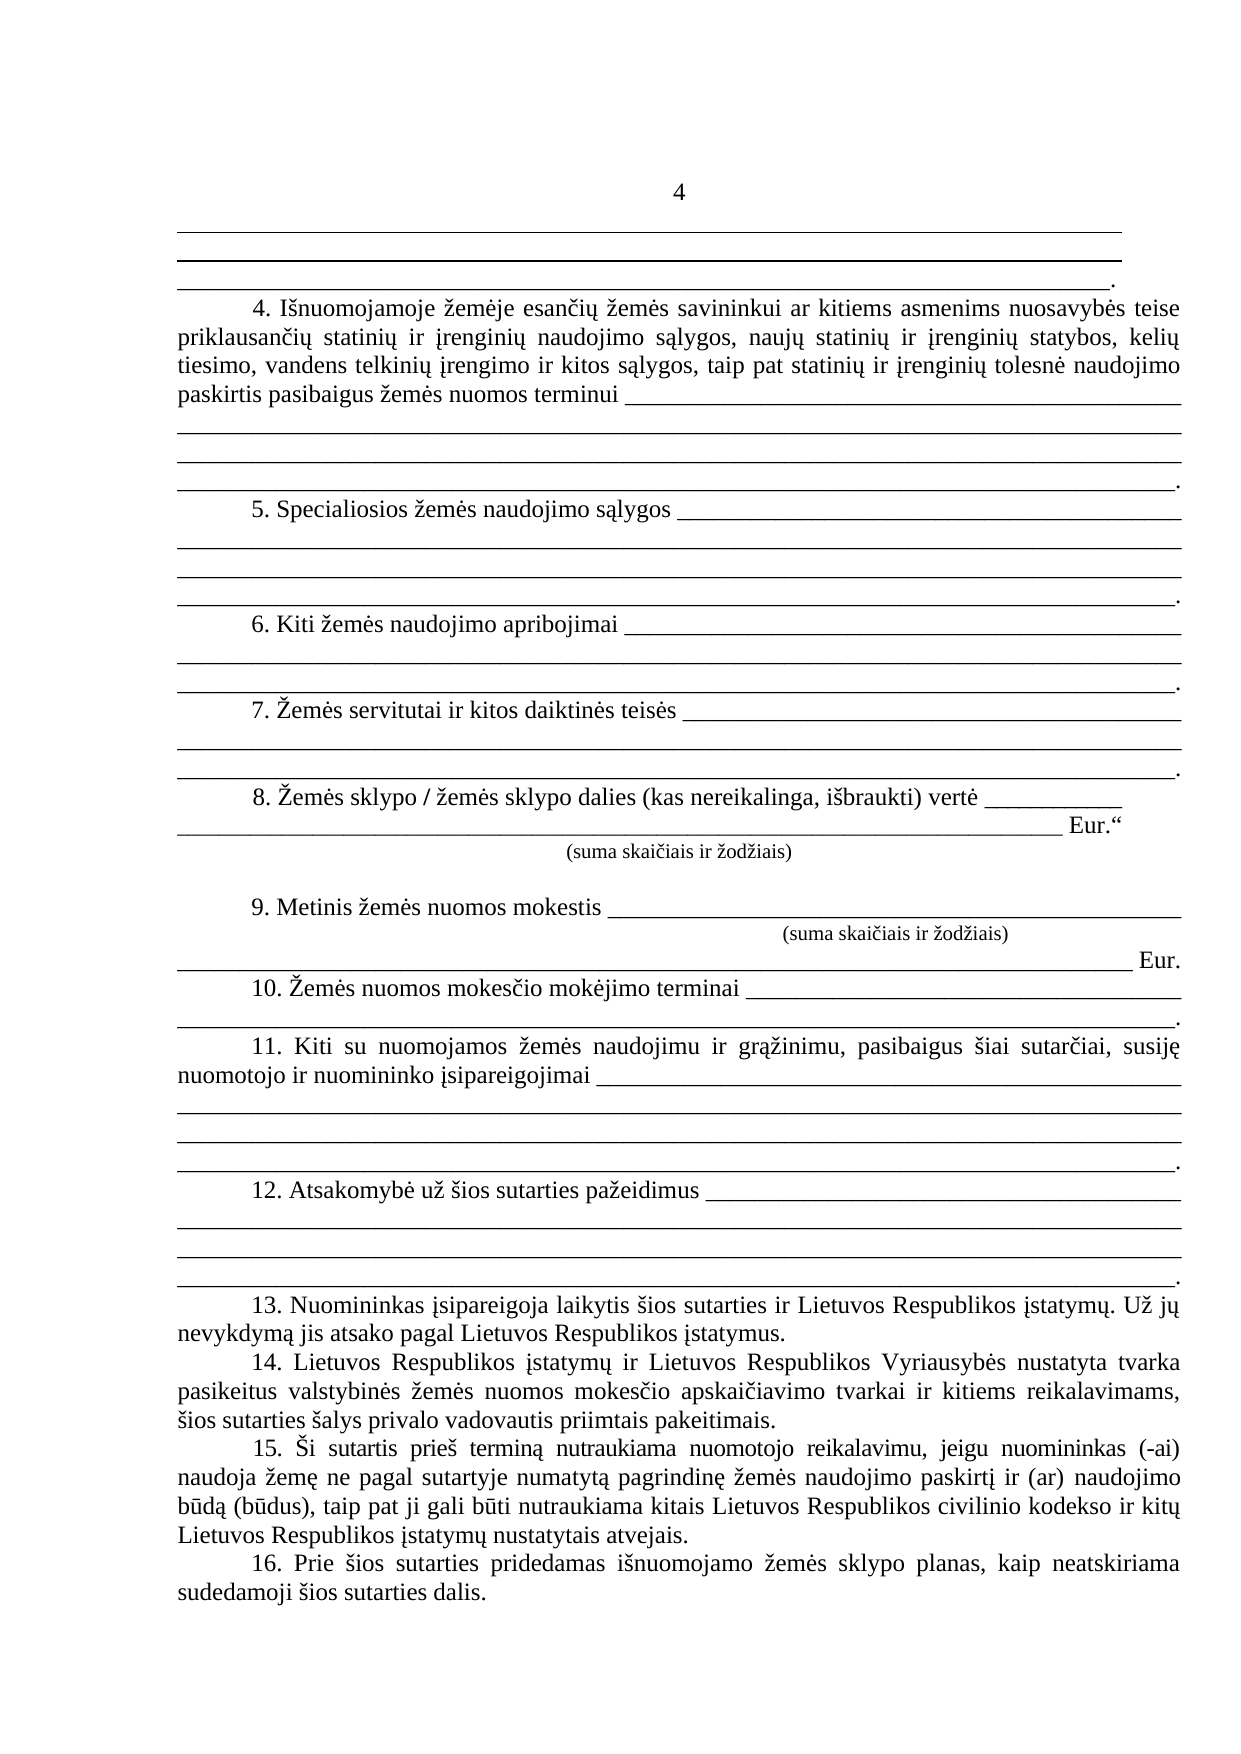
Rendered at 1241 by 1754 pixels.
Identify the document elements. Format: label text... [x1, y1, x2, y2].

text 15. Ši sutartis prieš terminą nutraukiama nuomotojo reikalavimu, jeigu nuomininkas (-ai) naudoja žemę ne pagal sutartyje numatytą pagrindinę žemės naudojimo paskirtį ir (ar) naudojimo būdą (būdus), taip pat ji gali būti nutraukiama kitais Lietuvos Respublikos civilinio kodekso ir kitų Lietuvos Respublikos įstatymų nustatytais atvejais. [177, 1433, 1181, 1548]
text . [177, 264, 1181, 293]
text 13. Nuomininkas įsipareigoja laikytis šios sutarties ir Lietuvos Respublikos įstatymų. Už jų nevykdymą jis atsako pagal Lietuvos Respublikos įstatymus. [177, 1290, 1181, 1347]
text 4. Išnuomojamoje žemėje esančių žemės savininkui ar kitiems asmenims nuosavybės teise priklausančių statinių ir įrenginių naudojimo sąlygos, naujų statinių ir įrenginių statybos, kelių tiesimo, vandens telkinių įrengimo ir kitos sąlygos, taip pat statinių ir įrenginių tolesnė naudojimo paskirtis pasibaigus žemės nuomos terminui [177, 293, 1181, 408]
text 12. Atsakomybė už šios sutarties pažeidimus [177, 1175, 1181, 1203]
text (suma skaičiais ir žodžiais) [177, 839, 1181, 863]
text Eur. [177, 945, 1181, 973]
text 8. Žemės sklypo / žemės sklypo dalies (kas nereikalinga, išbraukti) vertė [177, 782, 1181, 810]
text . [177, 580, 1181, 609]
text . [177, 667, 1181, 695]
text . [177, 465, 1181, 494]
text 16. Prie šios sutarties pridedamas išnuomojamo žemės sklypo planas, kaip neatskiriama sudedamoji šios sutarties dalis. [177, 1548, 1181, 1606]
text (suma skaičiais ir žodžiais) [177, 921, 1181, 945]
text 5. Specialiosios žemės naudojimo sąlygos [177, 494, 1181, 523]
text . [177, 1261, 1181, 1290]
text 9. Metinis žemės nuomos mokestis [177, 892, 1181, 921]
text 14. Lietuvos Respublikos įstatymų ir Lietuvos Respublikos Vyriausybės nustatyta tvarka pasikeitus valstybinės žemės nuomos mokesčio apskaičiavimo tvarkai ir kitiems reikalavimams, šios sutarties šalys privalo vadovautis priimtais pakeitimais. [177, 1347, 1181, 1433]
text 7. Žemės servitutai ir kitos daiktinės teisės [177, 695, 1181, 724]
text Eur.“ [177, 810, 1181, 839]
text 10. Žemės nuomos mokesčio mokėjimo terminai [177, 973, 1181, 1002]
text 11. Kiti su nuomojamos žemės naudojimu ir grąžinimu, pasibaigus šiai sutarčiai, susiję nuomotojo ir nuomininko įsipareigojimai [177, 1031, 1181, 1088]
text . [177, 1002, 1181, 1031]
text . [177, 753, 1181, 782]
text 6. Kiti žemės naudojimo apribojimai [177, 609, 1181, 638]
text . [177, 1146, 1181, 1175]
